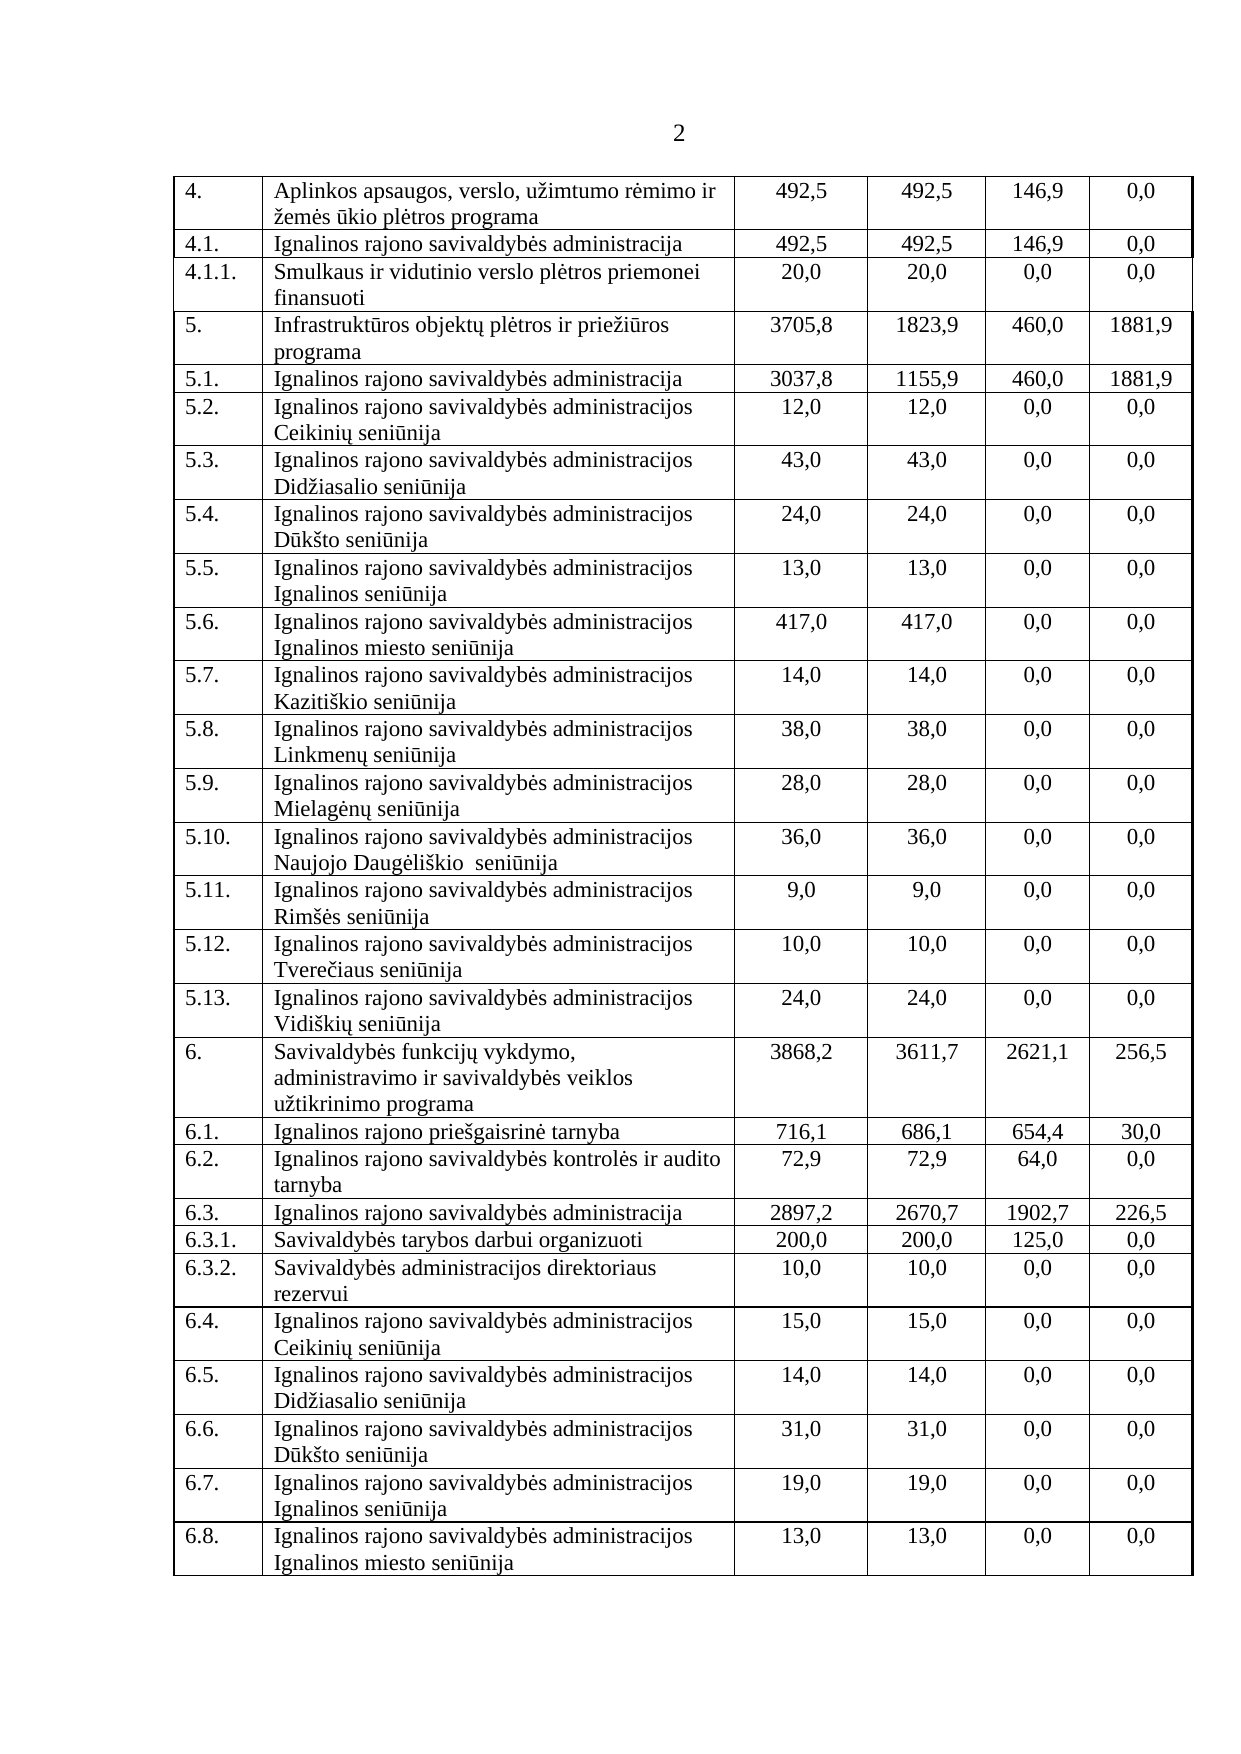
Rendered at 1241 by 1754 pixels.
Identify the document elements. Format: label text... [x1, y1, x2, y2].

table_cell 19,0 [735, 1469, 867, 1521]
table_cell Savivaldybės tarybos darbui organizuoti [263, 1226, 734, 1253]
table_cell 5.2. [175, 393, 262, 445]
table_cell 0,0 [1090, 1361, 1191, 1414]
table_cell Ignalinos rajono savivaldybės administracija [263, 365, 734, 392]
table_cell 0,0 [986, 1361, 1089, 1414]
table_cell 6.1. [175, 1118, 262, 1144]
table_cell 0,0 [1090, 715, 1191, 768]
table_cell 200,0 [735, 1226, 867, 1253]
table_cell 0,0 [986, 608, 1089, 660]
table_cell 417,0 [868, 608, 985, 660]
table_cell 72,9 [735, 1145, 867, 1198]
table_cell 0,0 [1090, 446, 1191, 499]
table_cell 0,0 [986, 661, 1089, 714]
table_cell 20,0 [868, 258, 985, 311]
table_cell 6.3.2. [175, 1254, 262, 1306]
table_cell 9,0 [868, 876, 985, 929]
table_cell 3611,7 [868, 1038, 985, 1117]
table_cell 0,0 [1090, 608, 1191, 660]
table_cell 0,0 [1090, 500, 1191, 553]
table_cell Ignalinos rajono savivaldybės administracija [263, 1199, 734, 1225]
table_cell 24,0 [868, 984, 985, 1037]
table_cell 14,0 [735, 661, 867, 714]
table_cell 13,0 [868, 1523, 985, 1575]
table_cell Ignalinos rajono savivaldybės administracijos Vidiškių seniūnija [263, 984, 734, 1037]
table_cell 14,0 [868, 1361, 985, 1414]
table_cell 4.1. [175, 230, 262, 257]
table_cell 5.3. [175, 446, 262, 499]
table_cell 5. [175, 312, 262, 364]
table_cell 460,0 [986, 312, 1089, 364]
table_cell 5.5. [175, 554, 262, 607]
table_cell Ignalinos rajono savivaldybės administracijos Linkmenų seniūnija [263, 715, 734, 768]
table_cell 3705,8 [735, 312, 867, 364]
table_cell Ignalinos rajono savivaldybės administracijos Kazitiškio seniūnija [263, 661, 734, 714]
table_cell 30,0 [1090, 1118, 1191, 1144]
table_cell 6.3.1. [175, 1226, 262, 1253]
table_cell 0,0 [1090, 1469, 1191, 1521]
table_cell 2670,7 [868, 1199, 985, 1225]
table_cell 0,0 [986, 1415, 1089, 1468]
table_cell 2897,2 [735, 1199, 867, 1225]
table_cell 0,0 [1090, 984, 1191, 1037]
table_cell 226,5 [1090, 1199, 1191, 1225]
table_cell 6. [175, 1038, 262, 1117]
table_cell 13,0 [735, 1523, 867, 1575]
table_cell 0,0 [986, 1523, 1089, 1575]
table_cell 492,5 [868, 177, 985, 229]
table_cell Savivaldybės funkcijų vykdymo, administravimo ir savivaldybės veiklos užtikrinimo programa [263, 1038, 734, 1117]
table_cell 125,0 [986, 1226, 1089, 1253]
table_cell 0,0 [1090, 258, 1192, 311]
table_cell 5.1. [175, 365, 262, 392]
table_cell 10,0 [735, 930, 867, 983]
table_cell Savivaldybės administracijos direktoriaus rezervui [263, 1254, 734, 1306]
table_cell 0,0 [1090, 177, 1191, 229]
table_cell Ignalinos rajono savivaldybės administracijos Ceikinių seniūnija [263, 1308, 734, 1360]
table_cell 492,5 [868, 230, 985, 257]
table_cell 0,0 [986, 446, 1089, 499]
table_cell 10,0 [868, 1254, 985, 1306]
table_cell 28,0 [735, 769, 867, 822]
table_cell 492,5 [735, 177, 867, 229]
table_cell 0,0 [1090, 1415, 1191, 1468]
table_cell 20,0 [735, 258, 867, 311]
table_cell 716,1 [735, 1118, 867, 1144]
table_cell 72,9 [868, 1145, 985, 1198]
table_cell 0,0 [986, 823, 1089, 875]
table_cell 654,4 [986, 1118, 1089, 1144]
table_cell 0,0 [1090, 876, 1191, 929]
table_cell 38,0 [868, 715, 985, 768]
table_cell 5.6. [175, 608, 262, 660]
table_cell 0,0 [1090, 393, 1191, 445]
table_cell Ignalinos rajono savivaldybės administracijos Ignalinos miesto seniūnija [263, 608, 734, 660]
table_cell 38,0 [735, 715, 867, 768]
table_cell 256,5 [1090, 1038, 1191, 1117]
table_cell Ignalinos rajono savivaldybės administracijos Didžiasalio seniūnija [263, 1361, 734, 1414]
table_cell 0,0 [986, 500, 1089, 553]
table_cell 0,0 [1090, 230, 1191, 257]
table_cell 3868,2 [735, 1038, 867, 1117]
table_cell 43,0 [735, 446, 867, 499]
table_cell Ignalinos rajono savivaldybės administracijos Rimšės seniūnija [263, 876, 734, 929]
table_cell 146,9 [986, 230, 1089, 257]
table_cell 0,0 [986, 930, 1089, 983]
table_cell Aplinkos apsaugos, verslo, užimtumo rėmimo ir žemės ūkio plėtros programa [263, 177, 734, 229]
table_cell 13,0 [735, 554, 867, 607]
table_cell Infrastruktūros objektų plėtros ir priežiūros programa [263, 312, 734, 364]
table_cell 460,0 [986, 365, 1089, 392]
table_cell 0,0 [1090, 1145, 1191, 1198]
table_cell 3037,8 [735, 365, 867, 392]
table_cell 1881,9 [1090, 365, 1191, 392]
table_cell 200,0 [868, 1226, 985, 1253]
table_cell 64,0 [986, 1145, 1089, 1198]
table_cell Ignalinos rajono savivaldybės administracijos Didžiasalio seniūnija [263, 446, 734, 499]
table_cell Ignalinos rajono savivaldybės administracija [263, 230, 734, 257]
table_cell 2621,1 [986, 1038, 1089, 1117]
table_cell 5.4. [175, 500, 262, 553]
table_cell 5.8. [175, 715, 262, 768]
table_cell 10,0 [735, 1254, 867, 1306]
table_cell 0,0 [986, 1469, 1089, 1521]
table_cell 1902,7 [986, 1199, 1089, 1225]
table_cell 0,0 [1090, 1523, 1191, 1575]
table_cell 36,0 [868, 823, 985, 875]
table_cell Ignalinos rajono savivaldybės administracijos Ignalinos miesto seniūnija [263, 1523, 734, 1575]
table_cell 12,0 [735, 393, 867, 445]
table_cell 0,0 [1090, 1254, 1191, 1306]
table_cell 492,5 [735, 230, 867, 257]
table_cell 686,1 [868, 1118, 985, 1144]
table_cell 1823,9 [868, 312, 985, 364]
table_cell 10,0 [868, 930, 985, 983]
table_cell 417,0 [735, 608, 867, 660]
table_cell 5.11. [175, 876, 262, 929]
table_cell Ignalinos rajono savivaldybės administracijos Ignalinos seniūnija [263, 1469, 734, 1521]
table_cell 6.2. [175, 1145, 262, 1198]
table_cell 6.4. [175, 1308, 262, 1360]
table_cell 6.6. [175, 1415, 262, 1468]
table_cell Ignalinos rajono savivaldybės administracijos Naujojo Daugėliškio seniūnija [263, 823, 734, 875]
table_cell 6.7. [175, 1469, 262, 1521]
table_cell 15,0 [868, 1308, 985, 1360]
table_cell Ignalinos rajono savivaldybės administracijos Dūkšto seniūnija [263, 500, 734, 553]
table_cell 0,0 [986, 393, 1089, 445]
table_cell 0,0 [1090, 554, 1191, 607]
table_cell 12,0 [868, 393, 985, 445]
table_cell 13,0 [868, 554, 985, 607]
table_cell 31,0 [868, 1415, 985, 1468]
table_cell 0,0 [986, 715, 1089, 768]
table_cell 5.12. [175, 930, 262, 983]
table_cell Ignalinos rajono savivaldybės administracijos Tverečiaus seniūnija [263, 930, 734, 983]
table_cell 0,0 [986, 258, 1089, 311]
table_cell 0,0 [1090, 1226, 1191, 1253]
table_cell 4.1.1. [174, 258, 262, 311]
table_cell 24,0 [868, 500, 985, 553]
table_cell 0,0 [986, 554, 1089, 607]
table_cell Ignalinos rajono savivaldybės administracijos Mielagėnų seniūnija [263, 769, 734, 822]
table_cell 0,0 [1090, 930, 1191, 983]
table_cell 0,0 [986, 1308, 1089, 1360]
table_cell 19,0 [868, 1469, 985, 1521]
table_cell 4. [175, 177, 262, 229]
table_cell Ignalinos rajono priešgaisrinė tarnyba [263, 1118, 734, 1144]
table_cell 1881,9 [1090, 312, 1191, 364]
table_cell 0,0 [1090, 769, 1191, 822]
table_cell 6.3. [175, 1199, 262, 1225]
table_cell 36,0 [735, 823, 867, 875]
table_cell 28,0 [868, 769, 985, 822]
table_cell 14,0 [868, 661, 985, 714]
table_cell 0,0 [986, 984, 1089, 1037]
table_cell Smulkaus ir vidutinio verslo plėtros priemonei finansuoti [263, 258, 734, 311]
table_cell 31,0 [735, 1415, 867, 1468]
table_cell 6.8. [175, 1523, 262, 1575]
table_cell Ignalinos rajono savivaldybės administracijos Dūkšto seniūnija [263, 1415, 734, 1468]
table_cell Ignalinos rajono savivaldybės administracijos Ignalinos seniūnija [263, 554, 734, 607]
table_cell 1155,9 [868, 365, 985, 392]
table_cell 9,0 [735, 876, 867, 929]
table_cell 0,0 [986, 769, 1089, 822]
table_cell 5.9. [175, 769, 262, 822]
table_cell Ignalinos rajono savivaldybės kontrolės ir audito tarnyba [263, 1145, 734, 1198]
table_cell 0,0 [1090, 661, 1191, 714]
table_cell 24,0 [735, 500, 867, 553]
table_cell 146,9 [986, 177, 1089, 229]
table_cell 0,0 [1090, 823, 1191, 875]
table_cell 0,0 [1090, 1308, 1191, 1360]
table_cell 0,0 [986, 1254, 1089, 1306]
table_cell 6.5. [175, 1361, 262, 1414]
table_cell 15,0 [735, 1308, 867, 1360]
table_cell 14,0 [735, 1361, 867, 1414]
table_cell 5.10. [175, 823, 262, 875]
table_cell 5.13. [175, 984, 262, 1037]
table_cell 5.7. [175, 661, 262, 714]
table_cell 0,0 [986, 876, 1089, 929]
table_cell 43,0 [868, 446, 985, 499]
table_cell 24,0 [735, 984, 867, 1037]
table_cell Ignalinos rajono savivaldybės administracijos Ceikinių seniūnija [263, 393, 734, 445]
